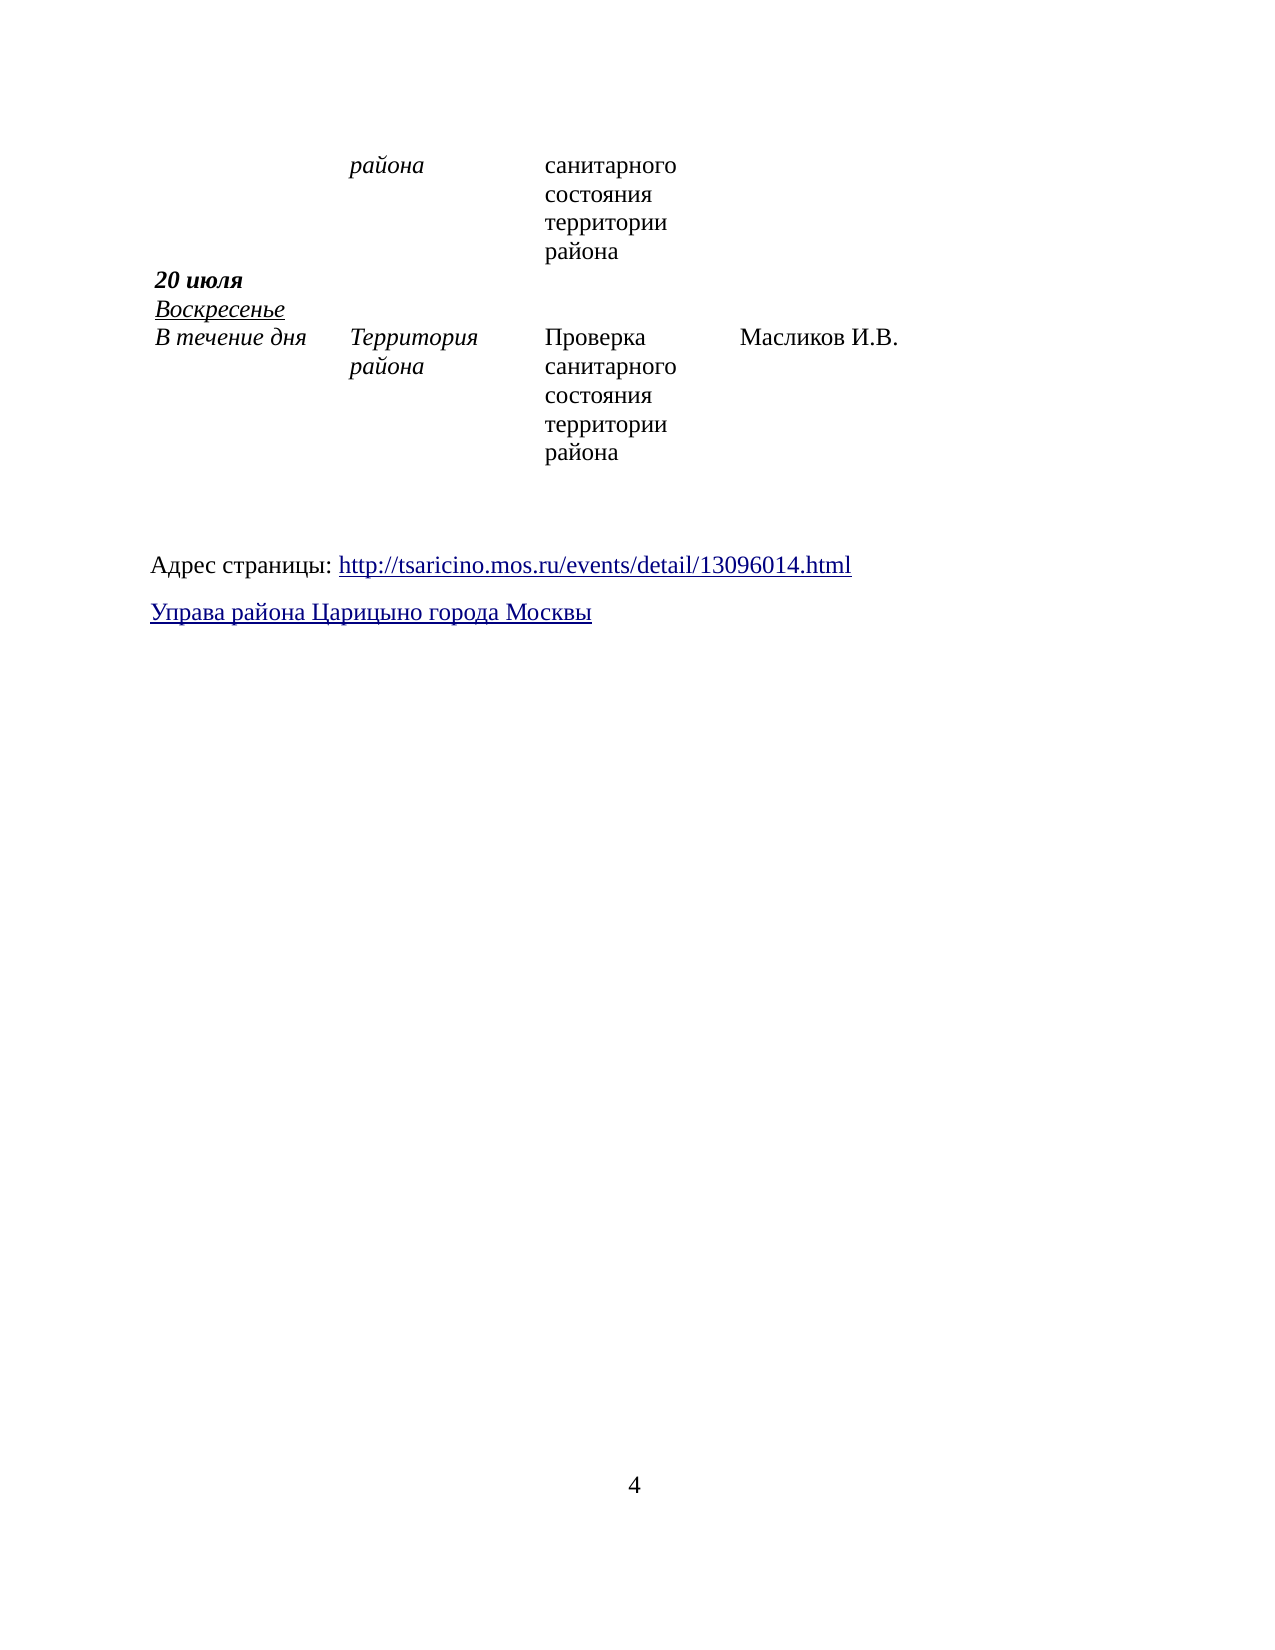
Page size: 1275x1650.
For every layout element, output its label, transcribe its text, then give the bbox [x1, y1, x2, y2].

text Управа района Царицыно города Москвы [150, 597, 1125, 626]
table_cell В течение дня [150, 323, 345, 466]
table_cell [930, 150, 1125, 265]
table_cell Проверка санитарного состояния территории района [540, 323, 735, 466]
text Адрес страницы: http://tsaricino.mos.ru/events/detail/13096014.html [150, 551, 1125, 579]
table_cell санитарного состояния территории района [540, 150, 735, 265]
table_cell 20 июля Воскресенье [150, 265, 1125, 322]
table_cell [150, 150, 345, 265]
table_cell [930, 323, 1125, 466]
table_cell Масликов И.В. [735, 323, 930, 466]
table_cell района [345, 150, 540, 265]
table_cell Территория района [345, 323, 540, 466]
table_cell [735, 150, 930, 265]
